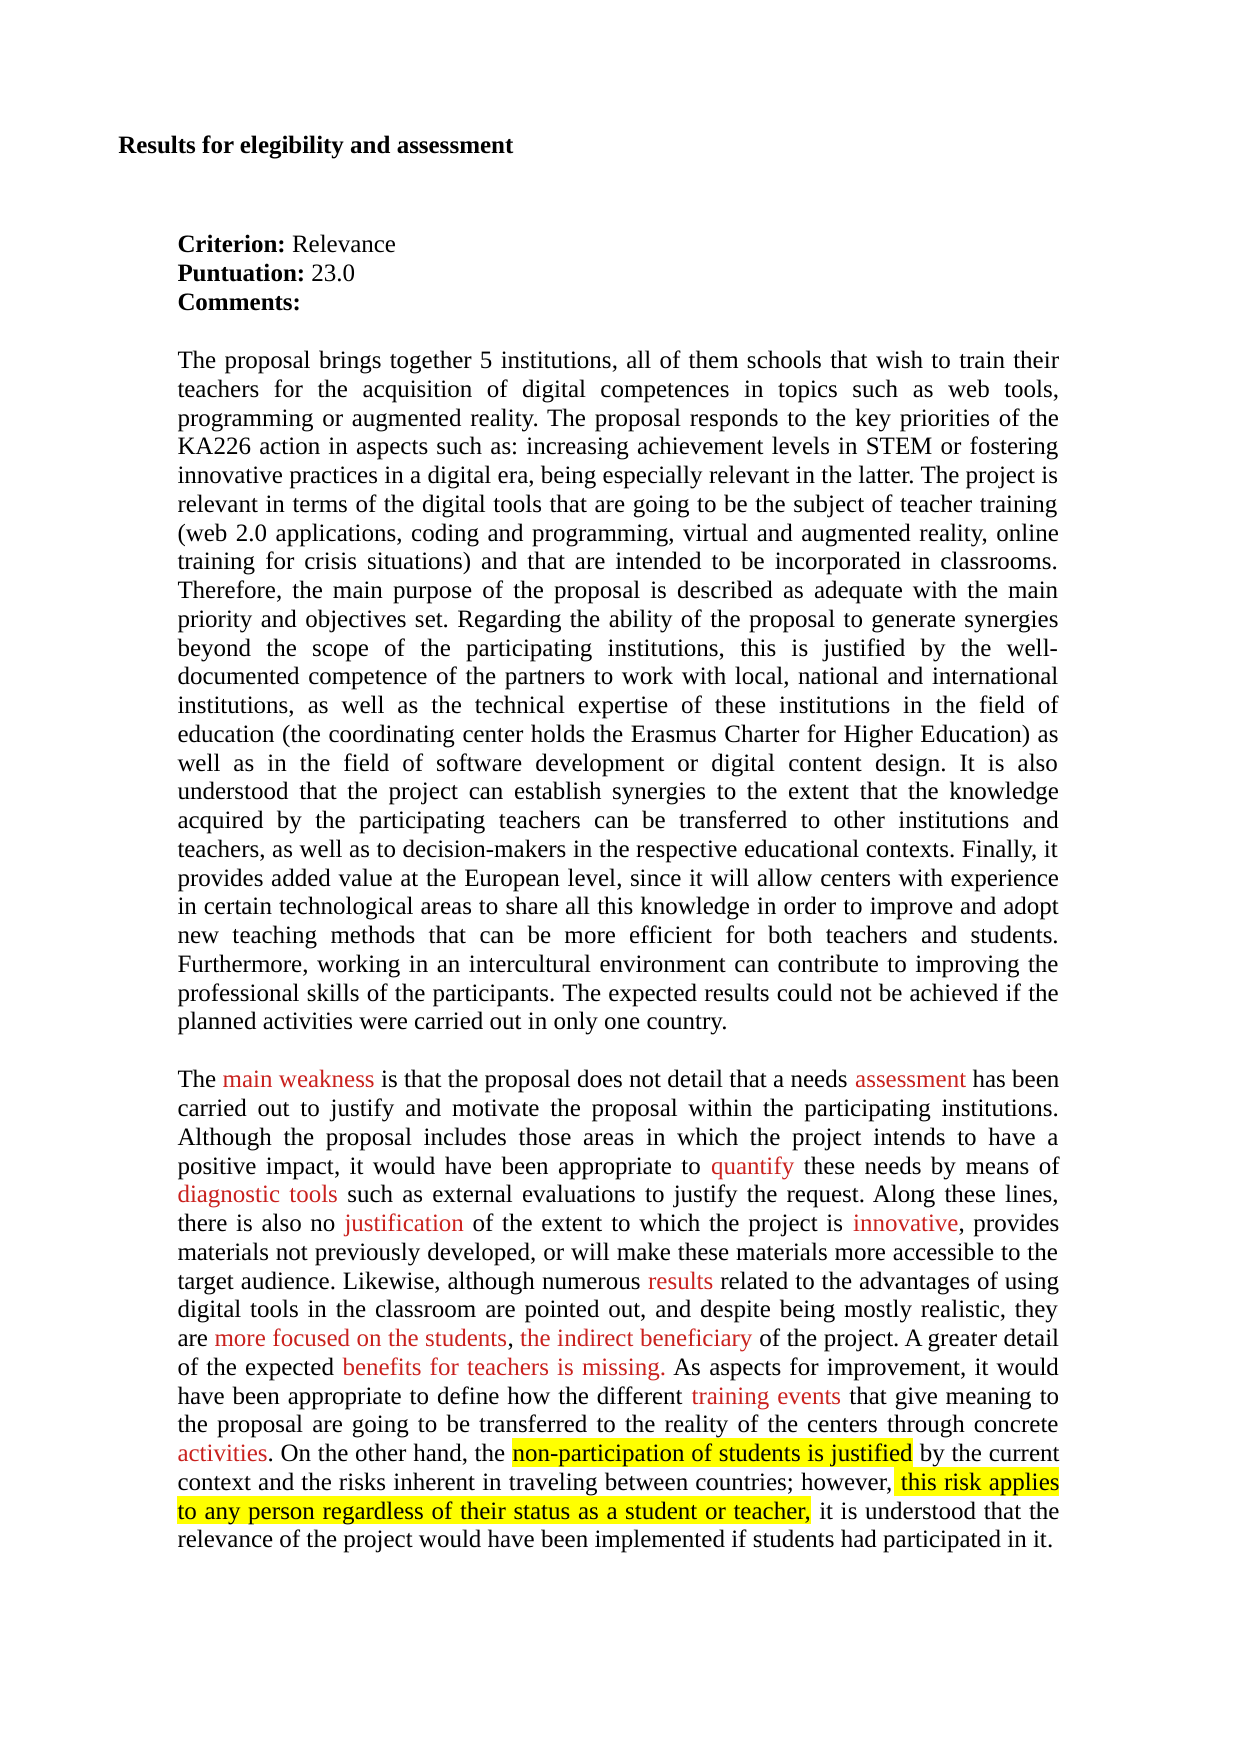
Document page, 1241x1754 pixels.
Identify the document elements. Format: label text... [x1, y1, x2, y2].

subtitle Results for elegibility and assessment [118, 131, 1122, 159]
text The proposal brings together 5 institutions, all of them schools that wish to train their teachers for the acquisition of digital competences in topics such as web tools, programming or augmented reality. The proposal responds to the key priorities of the KA226 action in aspects such as: increasing achievement levels in STEM or fostering innovative practices in a digital era, being especially relevant in the latter. The project is relevant in terms of the digital tools that are going to be the subject of teacher training (web 2.0 applications, coding and programming, virtual and augmented reality, online training for crisis situations) and that are intended to be incorporated in classrooms. Therefore, the main purpose of the proposal is described as adequate with the main priority and objectives set. Regarding the ability of the proposal to generate synergies beyond the scope of the participating institutions, this is justified by the well-documented competence of the partners to work with local, national and international institutions, as well as the technical expertise of these institutions in the field of education (the coordinating center holds the Erasmus Charter for Higher Education) as well as in the field of software development or digital content design. It is also understood that the project can establish synergies to the extent that the knowledge acquired by the participating teachers can be transferred to other institutions and teachers, as well as to decision-makers in the respective educational contexts. Finally, it provides added value at the European level, since it will allow centers with experience in certain technological areas to share all this knowledge in order to improve and adopt new teaching methods that can be more efficient for both teachers and students. Furthermore, working in an intercultural environment can contribute to improving the professional skills of the participants. The expected results could not be achieved if the planned activities were carried out in only one country. [177, 345, 1059, 1035]
list Comments: [177, 287, 1059, 316]
list Puntuation: 23.0 [177, 258, 1122, 287]
list Criterion: Relevance [177, 229, 1122, 258]
text The main weakness is that the proposal does not detail that a needs assessment has been carried out to justify and motivate the proposal within the participating institutions. Although the proposal includes those areas in which the project intends to have a positive impact, it would have been appropriate to quantify these needs by means of diagnostic tools such as external evaluations to justify the request. Along these lines, there is also no justification of the extent to which the project is innovative, provides materials not previously developed, or will make these materials more accessible to the target audience. Likewise, although numerous results related to the advantages of using digital tools in the classroom are pointed out, and despite being mostly realistic, they are more focused on the students, the indirect beneficiary of the project. A greater detail of the expected benefits for teachers is missing. As aspects for improvement, it would have been appropriate to define how the different training events that give meaning to the proposal are going to be transferred to the reality of the centers through concrete activities. On the other hand, the non-participation of students is justified by the current context and the risks inherent in traveling between countries; however, this risk applies to any person regardless of their status as a student or teacher, it is understood that the relevance of the project would have been implemented if students had participated in it. [177, 1064, 1059, 1553]
